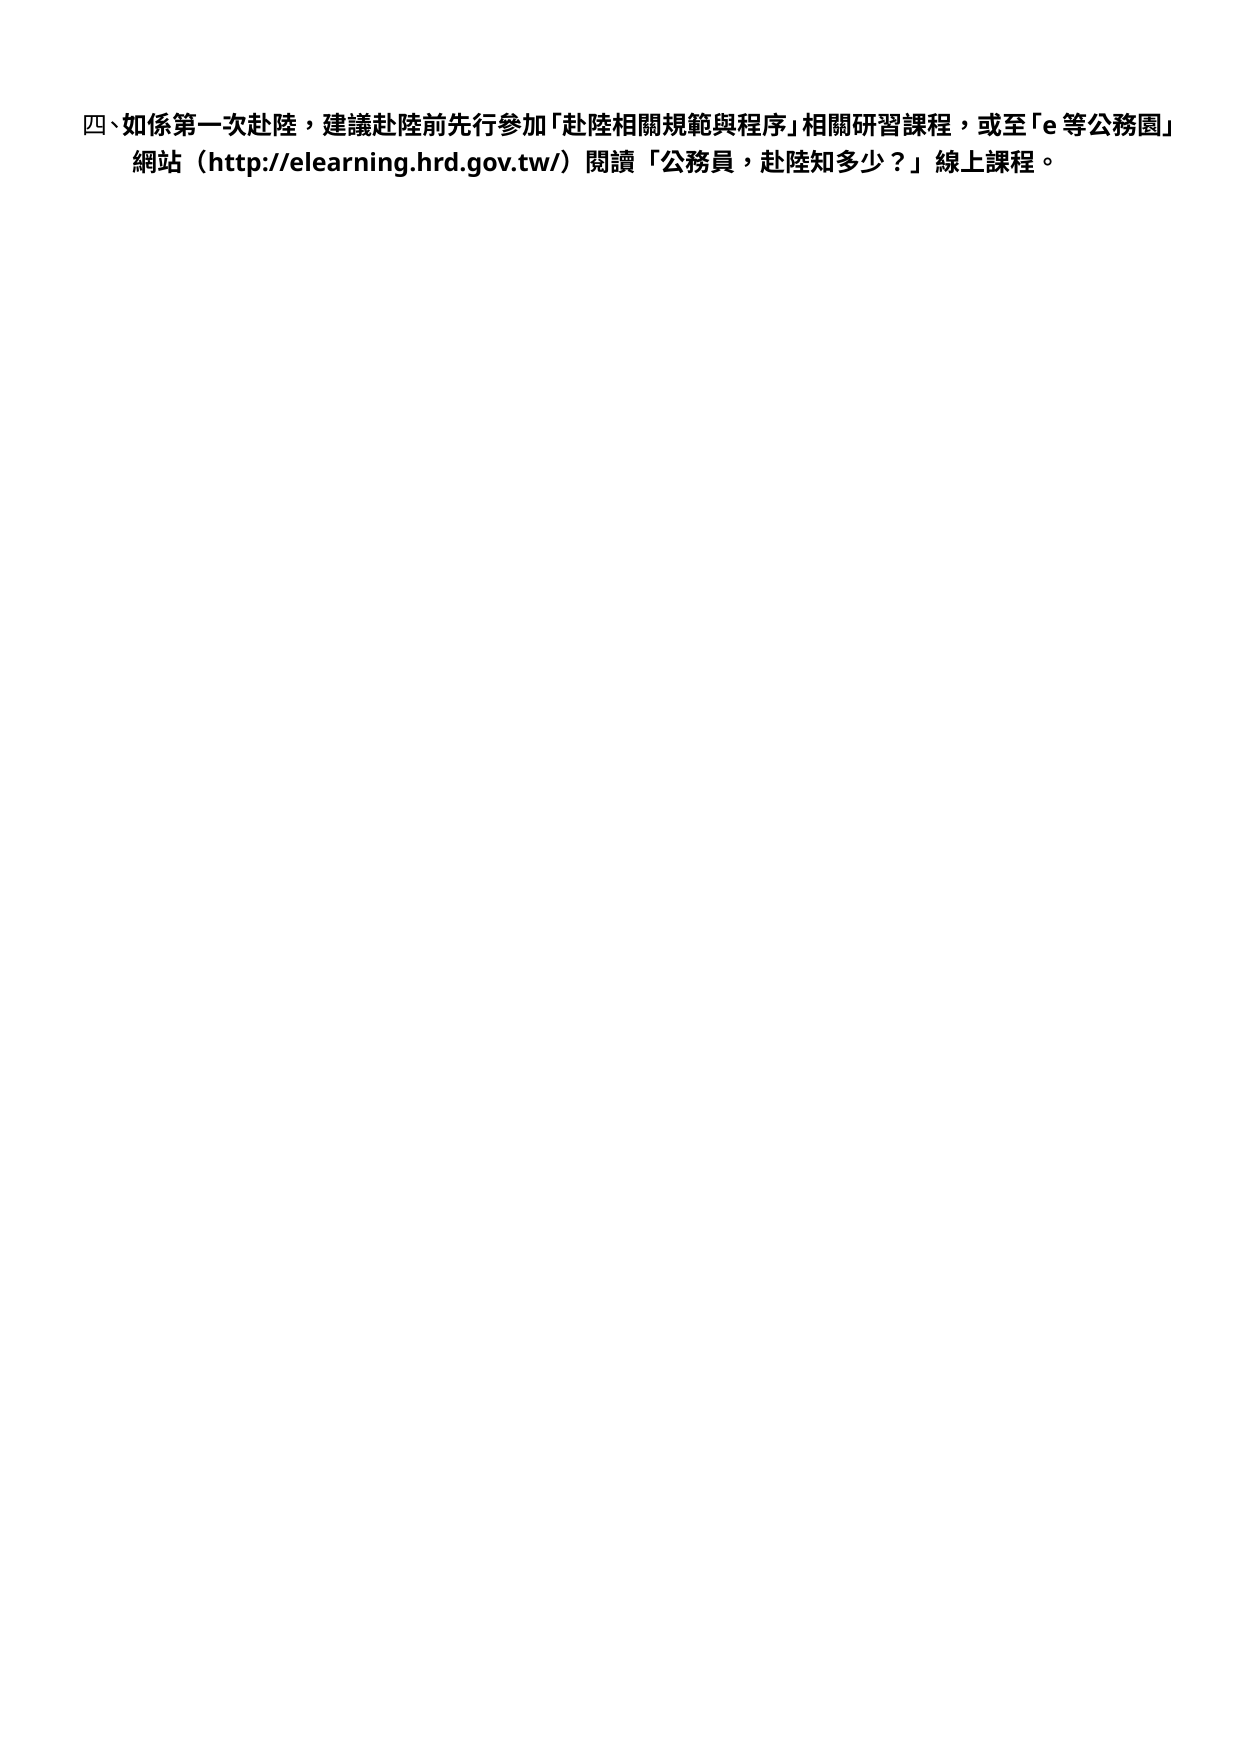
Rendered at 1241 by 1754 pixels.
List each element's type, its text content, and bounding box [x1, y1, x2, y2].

text 四、如係第一次赴陸，建議赴陸前先行參加「赴陸相關規範與程序」相關研習課程，或至「e等公務園」網站（http://elearning.hrd.gov.tw/）閱讀「公務員，赴陸知多少？」線上課程。 [83, 105, 1177, 180]
